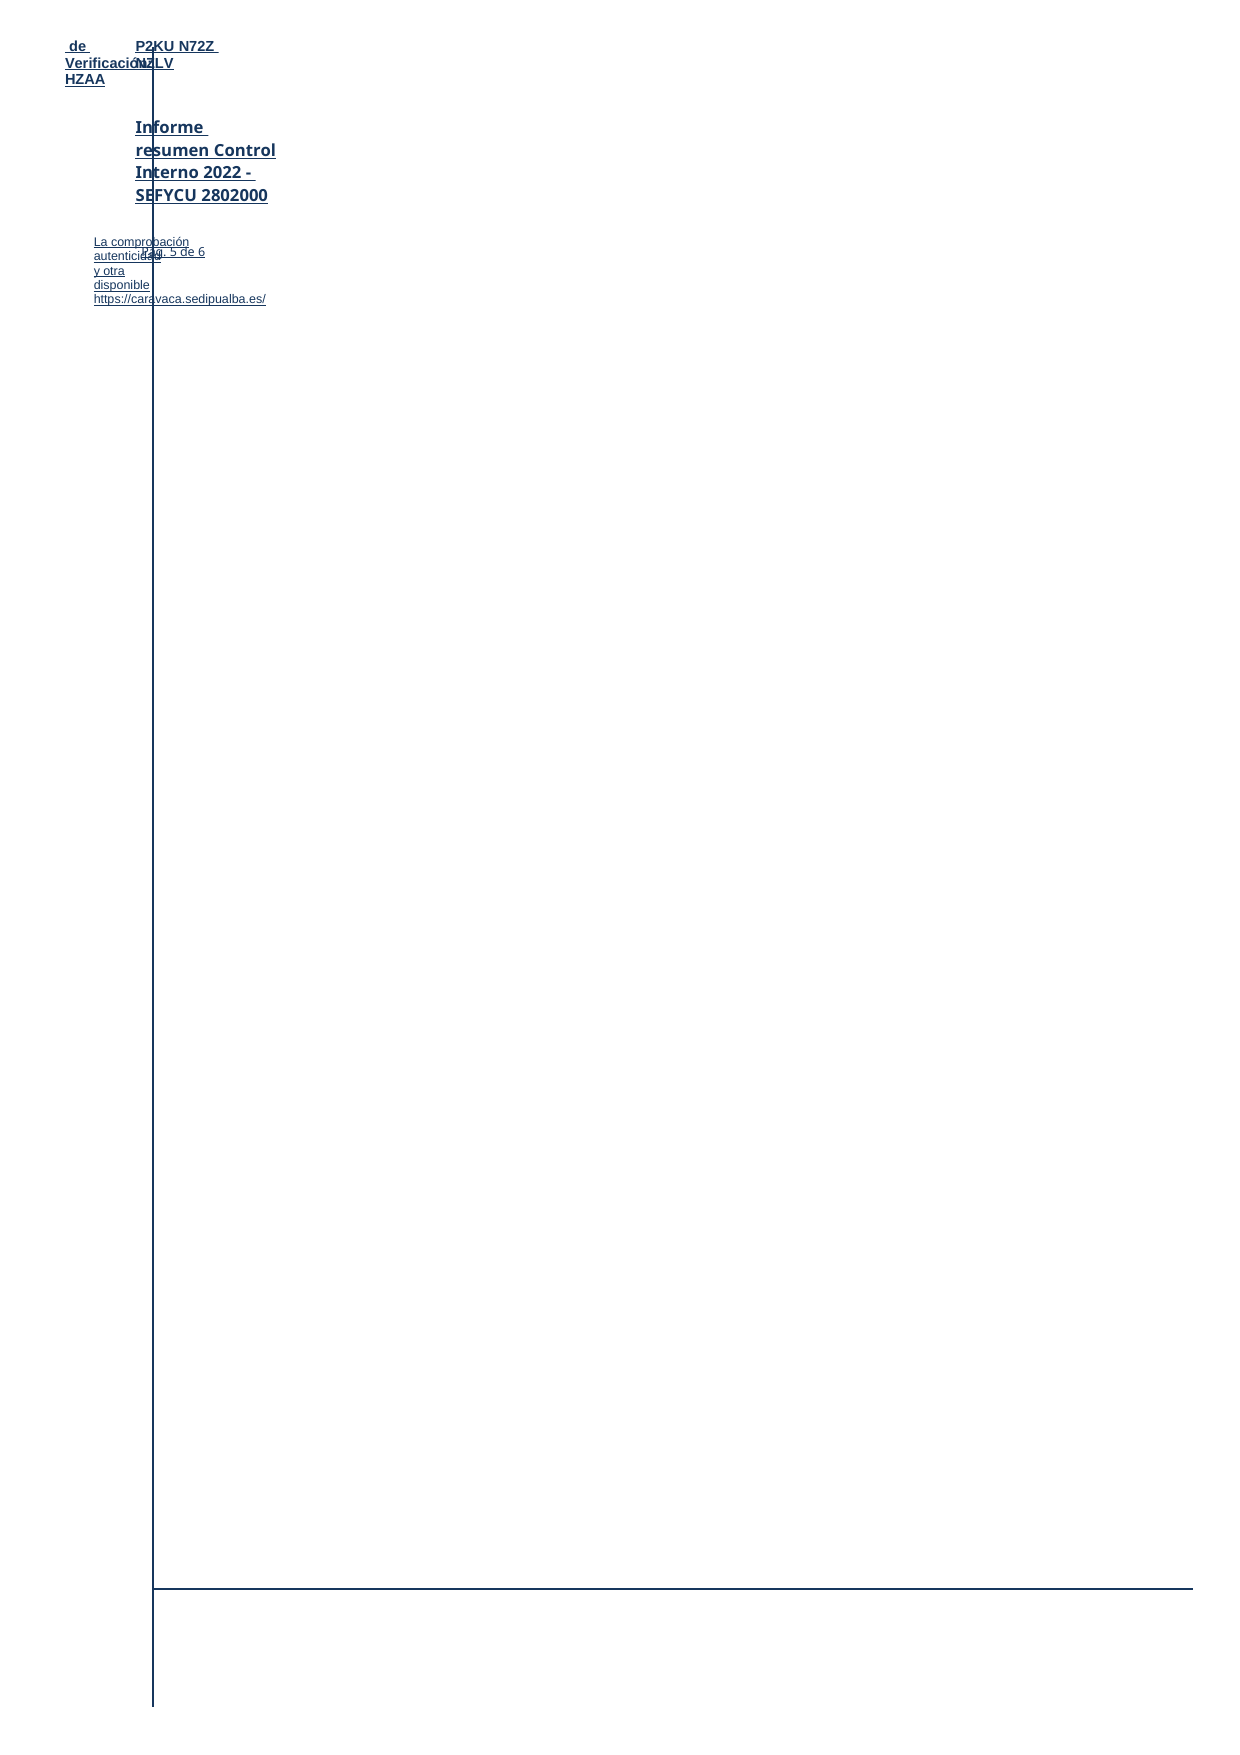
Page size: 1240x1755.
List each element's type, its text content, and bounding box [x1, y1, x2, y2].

text Pág. 5 de 6 [154, 243, 257, 260]
text Informe resumen Control Interno 2022 - SEFYCU 2802000 [154, 116, 278, 206]
text Código Seguro de Verificación: HZAA MQUV P2KU N72Z NZLV [135, 37, 233, 71]
